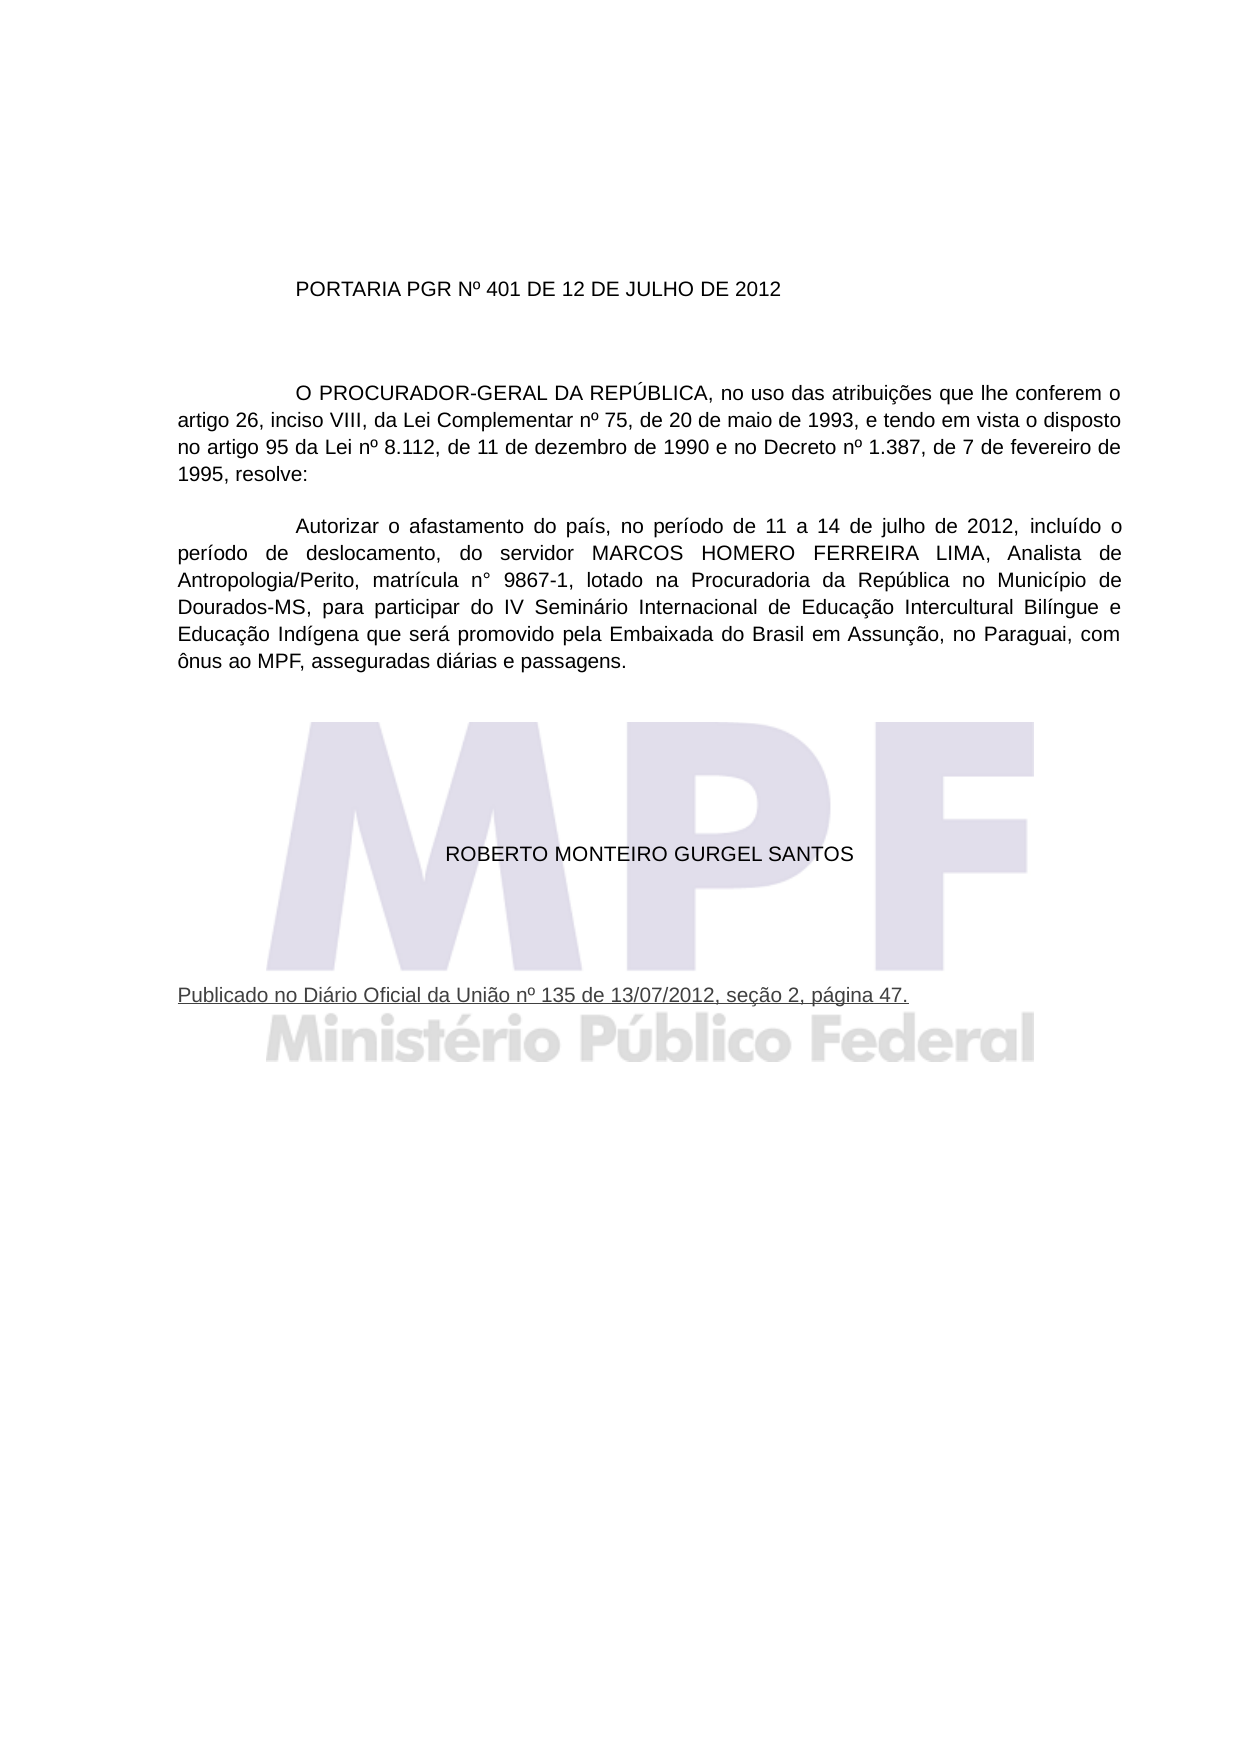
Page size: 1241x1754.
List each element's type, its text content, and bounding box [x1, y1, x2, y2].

picture [266, 722, 1034, 840]
text O PROCURADOR-GERAL DA REPÚBLICA, no uso das atribuições que lhe conferem o artigo 26, inciso VIII, da Lei Complementar nº 75, de 20 de maio de 1993, e tendo em vista o disposto no artigo 95 da Lei nº 8.112, de 11 de dezembro de 1990 e no Decreto nº 1.387, de 7 de fevereiro de 1995, resolve: [177, 378, 1122, 487]
text PORTARIA PGR Nº 401 DE 12 DE JULHO DE 2012 [177, 274, 1122, 301]
text ROBERTO MONTEIRO GURGEL SANTOS [177, 840, 1122, 867]
picture [266, 867, 1034, 980]
text Autorizar o afastamento do país, no período de 11 a 14 de julho de 2012, incluído o período de deslocamento, do servidor MARCOS HOMERO FERREIRA LIMA, Analista de Antropologia/Perito, matrícula n° 9867-1, lotado na Procuradoria da República no Município de Dourados-MS, para participar do IV Seminário Internacional de Educação Intercultural Bilíngue e Educação Indígena que será promovido pela Embaixada do Brasil em Assunção, no Paraguai, com ônus ao MPF, asseguradas diárias e passagens. [177, 512, 1122, 674]
text Publicado no Diário Oficial da União nº 135 de 13/07/2012, seção 2, página 47. [177, 980, 1122, 1007]
picture [266, 1007, 1034, 1062]
